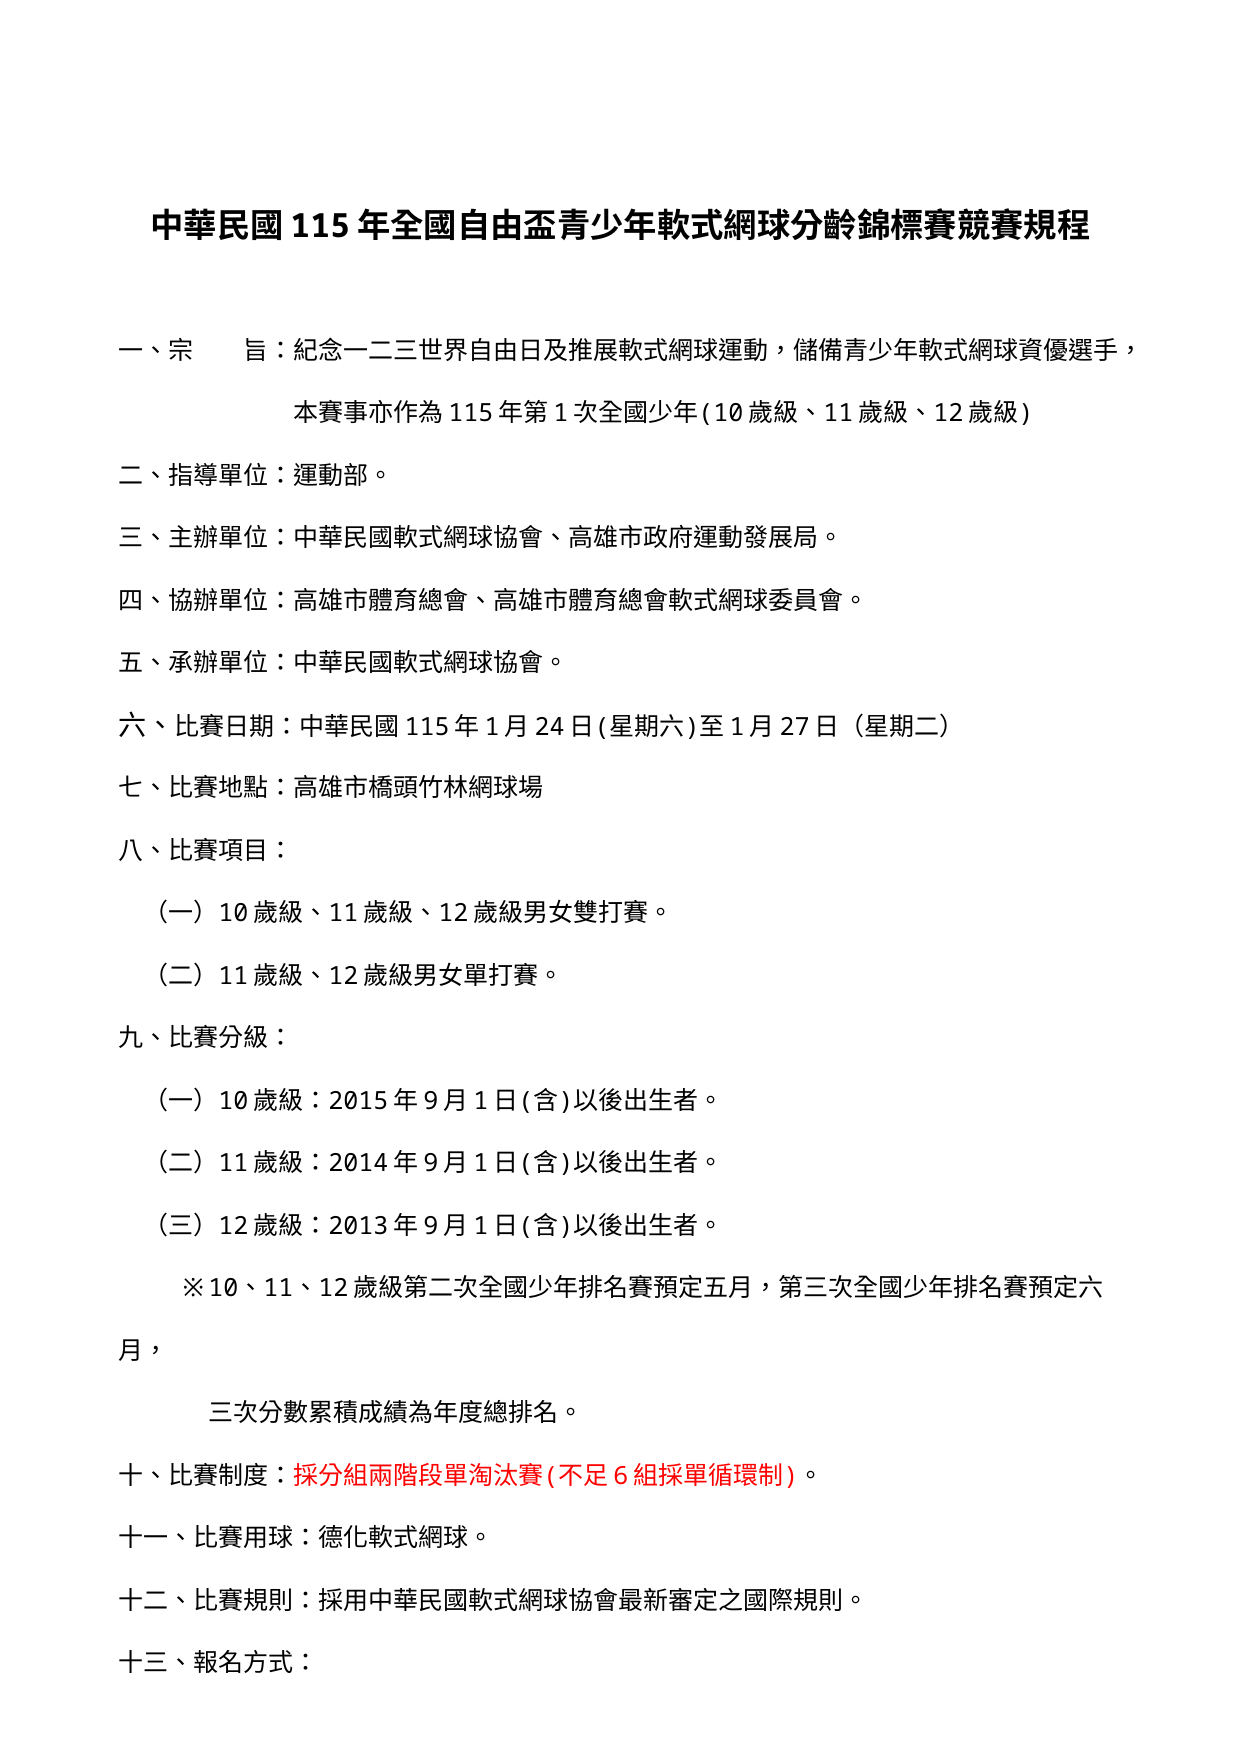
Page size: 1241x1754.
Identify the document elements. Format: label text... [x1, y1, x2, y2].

text 七、比賽地點：高雄市橋頭竹林網球場 [118, 744, 1122, 807]
text 二、指導單位：運動部。 [118, 432, 1122, 494]
text 四、協辦單位：高雄市體育總會、高雄市體育總會軟式網球委員會。 [118, 557, 1122, 619]
text 六、比賽日期：中華民國115年1月24日(星期六)至1月27日（星期二） [118, 682, 1122, 744]
text 十二、比賽規則：採用中華民國軟式網球協會最新審定之國際規則。 [118, 1557, 1122, 1619]
text ※10、11、12歲級第二次全國少年排名賽預定五月，第三次全國少年排名賽預定六月， [118, 1244, 1122, 1369]
text （三）12歲級：2013年9月1日(含)以後出生者。 [118, 1182, 1122, 1244]
text （二）11歲級：2014年9月1日(含)以後出生者。 [118, 1119, 1122, 1182]
text 中華民國115年全國自由盃青少年軟式網球分齡錦標賽競賽規程 [118, 182, 1122, 244]
text 十一、比賽用球：德化軟式網球。 [118, 1494, 1122, 1557]
text （二）11歲級、12歲級男女單打賽。 [118, 932, 1122, 994]
text 五、承辦單位：中華民國軟式網球協會。 [118, 619, 1122, 682]
text 十、比賽制度：採分組兩階段單淘汰賽(不足6組採單循環制)。 [118, 1432, 1122, 1494]
text （一）10歲級：2015年9月1日(含)以後出生者。 [118, 1057, 1122, 1119]
text 三次分數累積成績為年度總排名。 [118, 1369, 1122, 1432]
text 三、主辦單位：中華民國軟式網球協會、高雄市政府運動發展局。 [118, 494, 1122, 557]
text （一）10歲級、11歲級、12歲級男女雙打賽。 [118, 869, 1122, 932]
text 八、比賽項目： [118, 807, 1122, 869]
text 九、比賽分級： [118, 994, 1122, 1057]
text 一、宗 旨：紀念一二三世界自由日及推展軟式網球運動，儲備青少年軟式網球資優選手，本賽事亦作為115年第1次全國少年(10歲級、11歲級、12歲級) [118, 307, 1122, 432]
text 十三、報名方式： [118, 1619, 1122, 1682]
